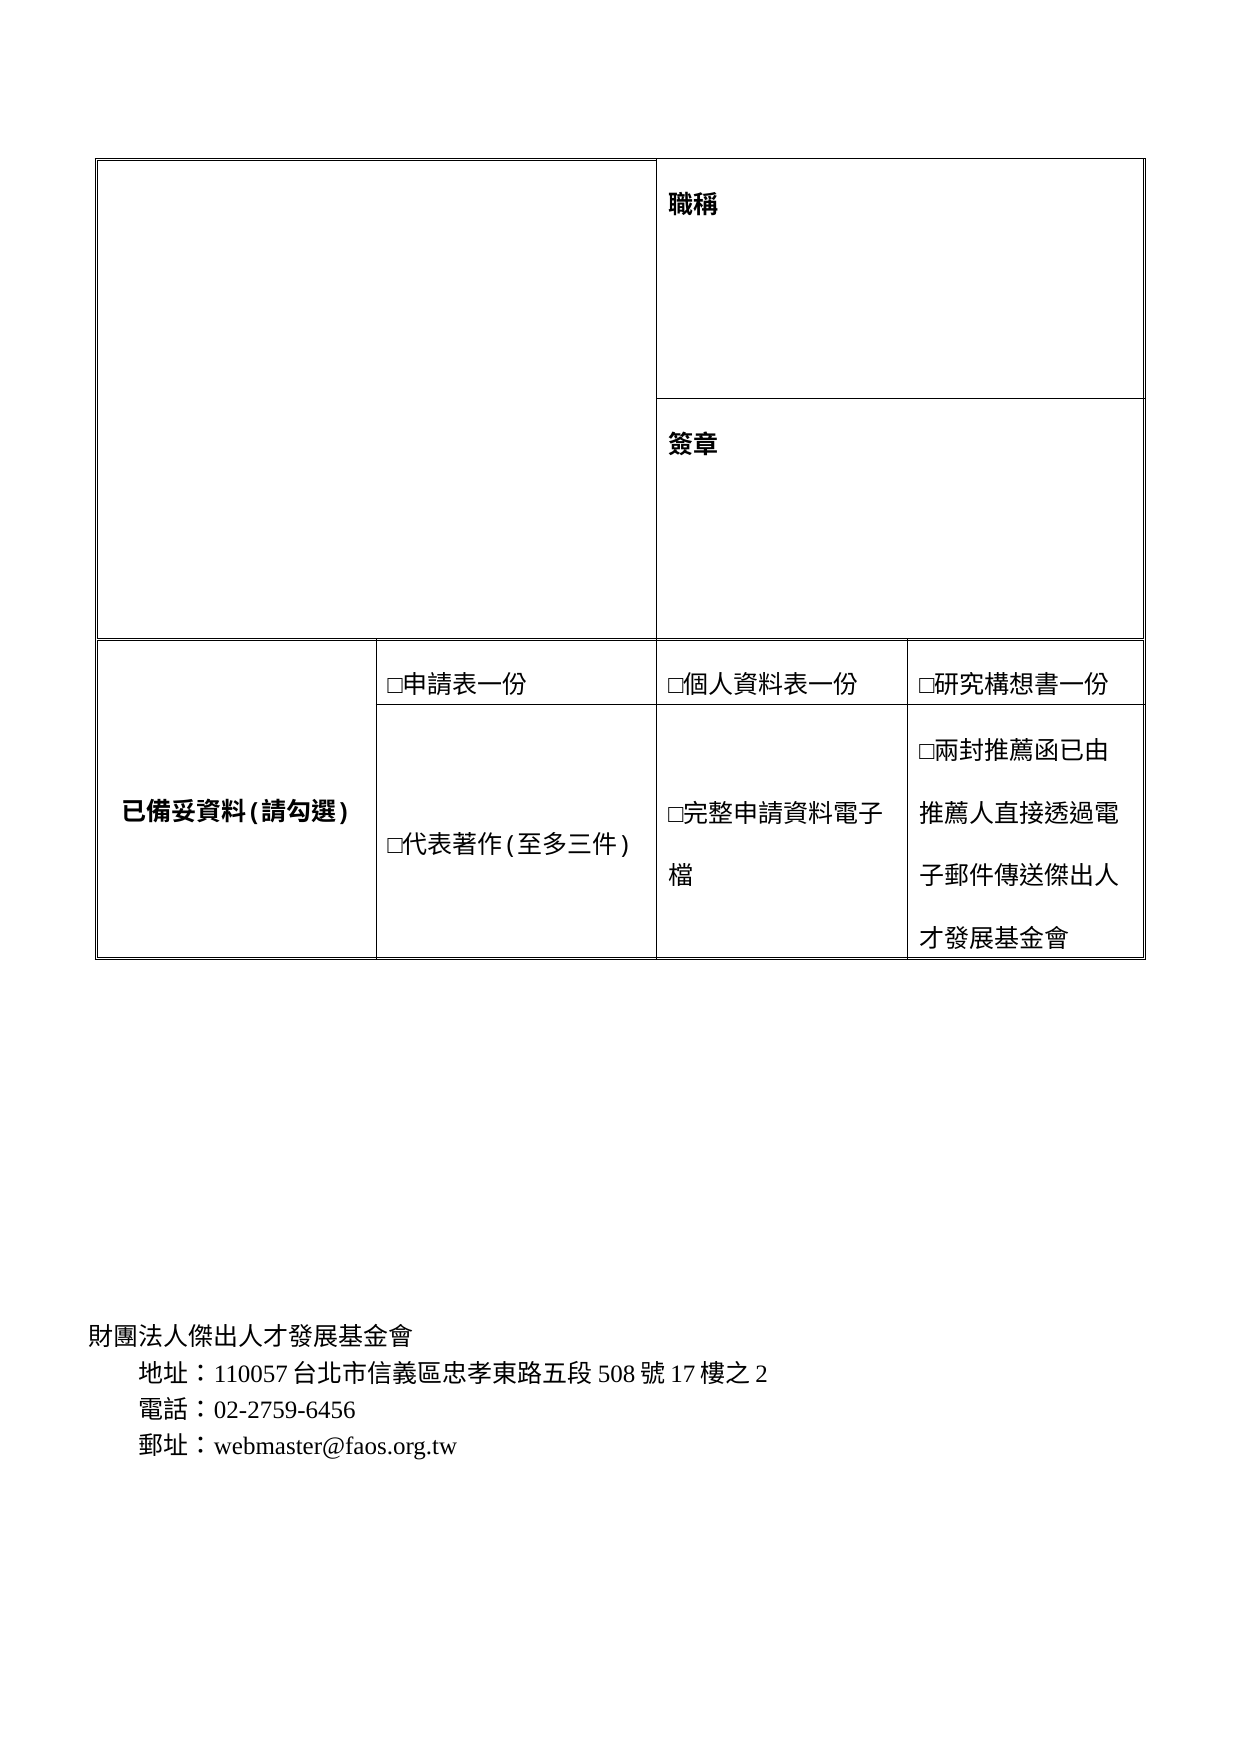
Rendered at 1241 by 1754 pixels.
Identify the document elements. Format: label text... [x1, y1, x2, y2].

table_cell □完整申請資料電子檔 [657, 705, 907, 957]
table_cell 簽章 [657, 399, 1143, 638]
text 郵址：webmaster@faos.org.tw [89, 1426, 1152, 1462]
table_cell 職稱 [657, 159, 1143, 398]
text 財團法人傑出人才發展基金會 [89, 1317, 1152, 1353]
table_cell [98, 161, 656, 638]
table_cell □代表著作(至多三件) [377, 705, 656, 957]
table_cell □研究構想書一份 [908, 641, 1143, 704]
table_cell □兩封推薦函已由推薦人直接透過電子郵件傳送傑出人才發展基金會 [908, 705, 1143, 957]
table_cell 已備妥資料(請勾選) [98, 641, 376, 957]
table_cell □個人資料表一份 [657, 641, 907, 704]
text 地址：110057台北市信義區忠孝東路五段508號17樓之2 [89, 1353, 1152, 1389]
text 電話：02-2759-6456 [89, 1389, 1152, 1426]
table_cell □申請表一份 [377, 641, 656, 704]
